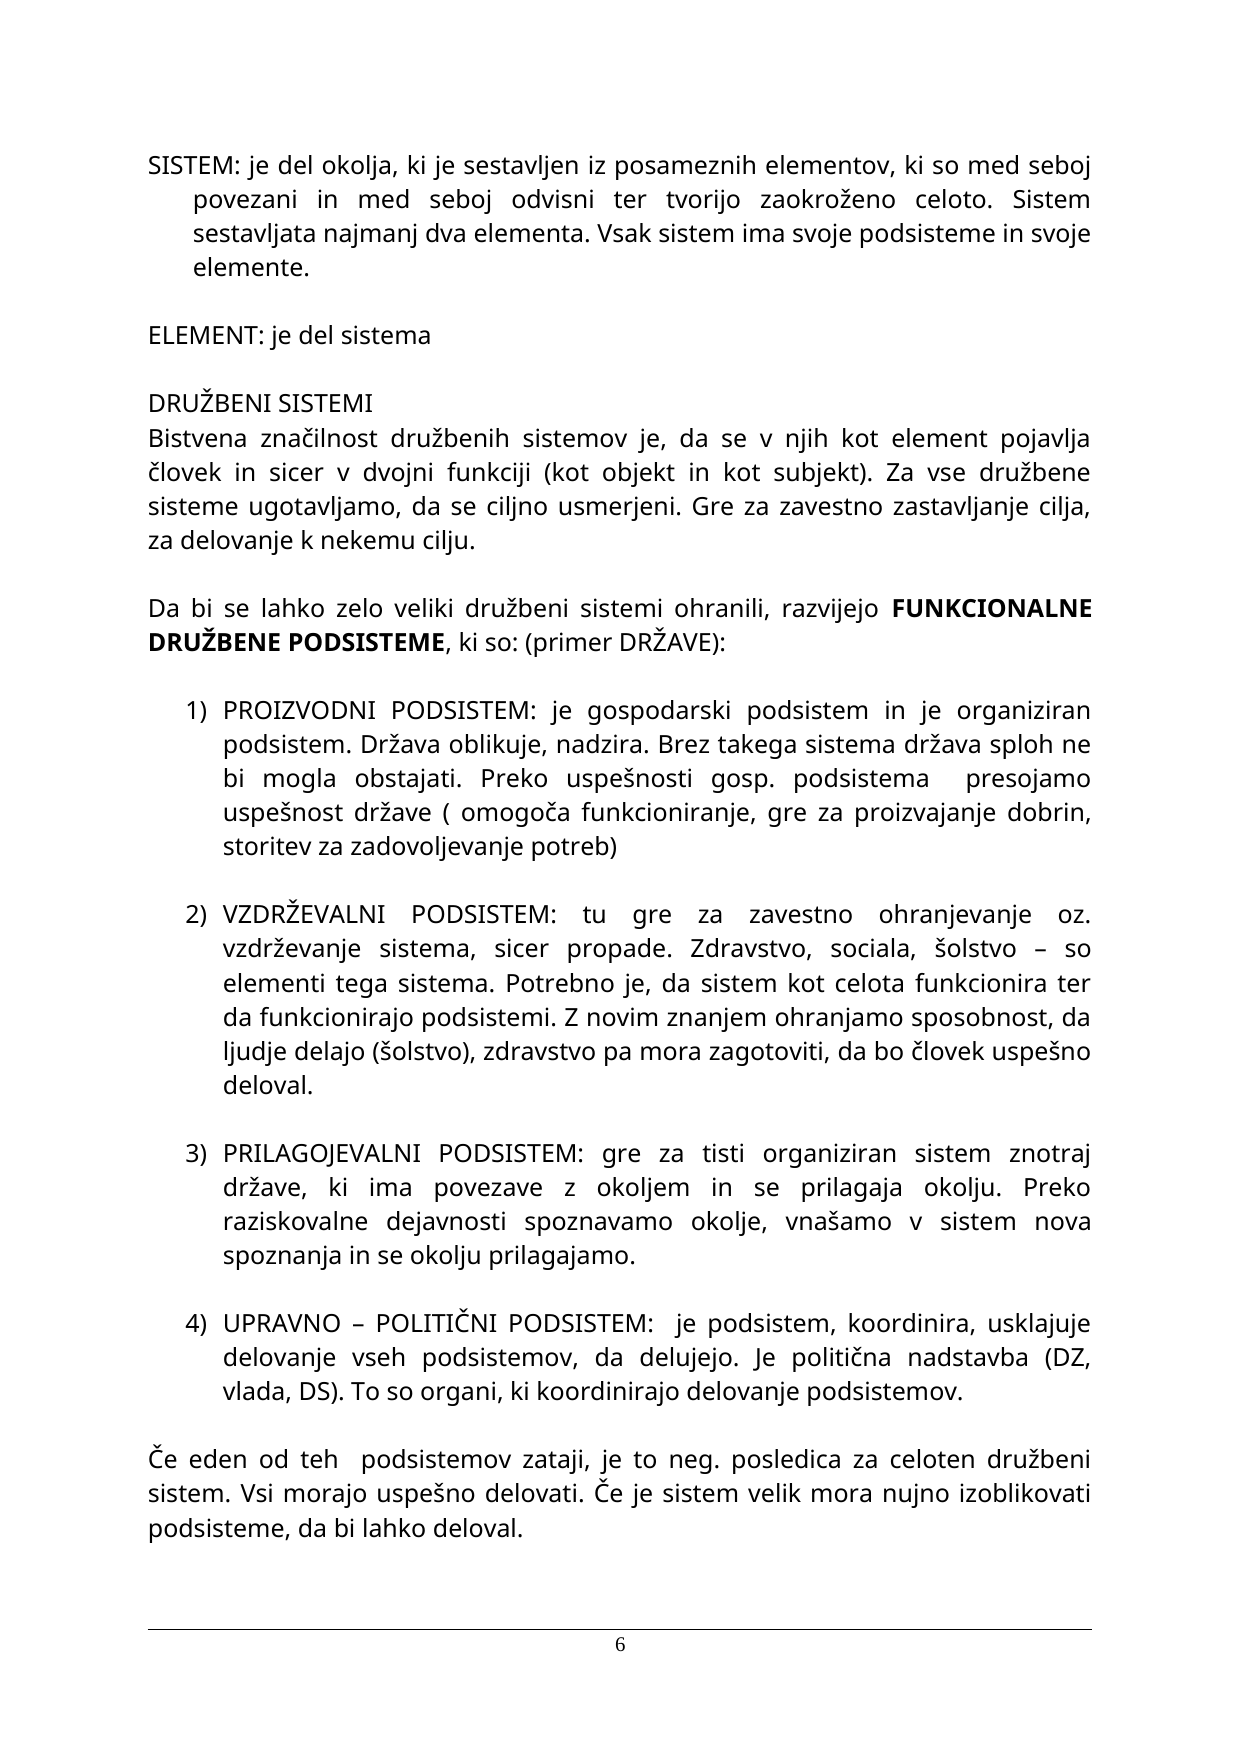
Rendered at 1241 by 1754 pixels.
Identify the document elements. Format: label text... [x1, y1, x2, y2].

list PRILAGOJEVALNI PODSISTEM: gre za tisti organiziran sistem znotraj države, ki ima povezave z okoljem in se prilagaja okolju. Preko raziskovalne dejavnosti spoznavamo okolje, vnašamo v sistem nova spoznanja in se okolju prilagajamo. [185, 1136, 1092, 1272]
list VZDRŽEVALNI PODSISTEM: tu gre za zavestno ohranjevanje oz. vzdrževanje sistema, sicer propade. Zdravstvo, sociala, šolstvo – so elementi tega sistema. Potrebno je, da sistem kot celota funkcionira ter da funkcionirajo podsistemi. Z novim znanjem ohranjamo sposobnost, da ljudje delajo (šolstvo), zdravstvo pa mora zagotoviti, da bo človek uspešno deloval. [185, 897, 1092, 1101]
text Da bi se lahko zelo veliki družbeni sistemi ohranili, razvijejo FUNKCIONALNE DRUŽBENE PODSISTEME, ki so: (primer DRŽAVE): [148, 591, 1092, 659]
text Bistvena značilnost družbenih sistemov je, da se v njih kot element pojavlja človek in sicer v dvojni funkciji (kot objekt in kot subjekt). Za vse družbene sisteme ugotavljamo, da se ciljno usmerjeni. Gre za zavestno zastavljanje cilja, za delovanje k nekemu cilju. [148, 420, 1092, 556]
text Če eden od teh podsistemov zataji, je to neg. posledica za celoten družbeni sistem. Vsi morajo uspešno delovati. Če je sistem velik mora nujno izoblikovati podsisteme, da bi lahko deloval. [148, 1442, 1092, 1544]
subtitle SISTEM: je del okolja, ki je sestavljen iz posameznih elementov, ki so med seboj povezani in med seboj odvisni ter tvorijo zaokroženo celoto. Sistem sestavljata najmanj dva elementa. Vsak sistem ima svoje podsisteme in svoje elemente. [148, 148, 1092, 284]
list PROIZVODNI PODSISTEM: je gospodarski podsistem in je organiziran podsistem. Država oblikuje, nadzira. Brez takega sistema država sploh ne bi mogla obstajati. Preko uspešnosti gosp. podsistema presojamo uspešnost države ( omogoča funkcioniranje, gre za proizvajanje dobrin, storitev za zadovoljevanje potreb) [185, 693, 1092, 863]
text DRUŽBENI SISTEMI [148, 386, 1092, 420]
text ELEMENT: je del sistema [148, 318, 1092, 352]
list UPRAVNO – POLITIČNI PODSISTEM: je podsistem, koordinira, usklajuje delovanje vseh podsistemov, da delujejo. Je politična nadstavba (DZ, vlada, DS). To so organi, ki koordinirajo delovanje podsistemov. [185, 1306, 1092, 1408]
